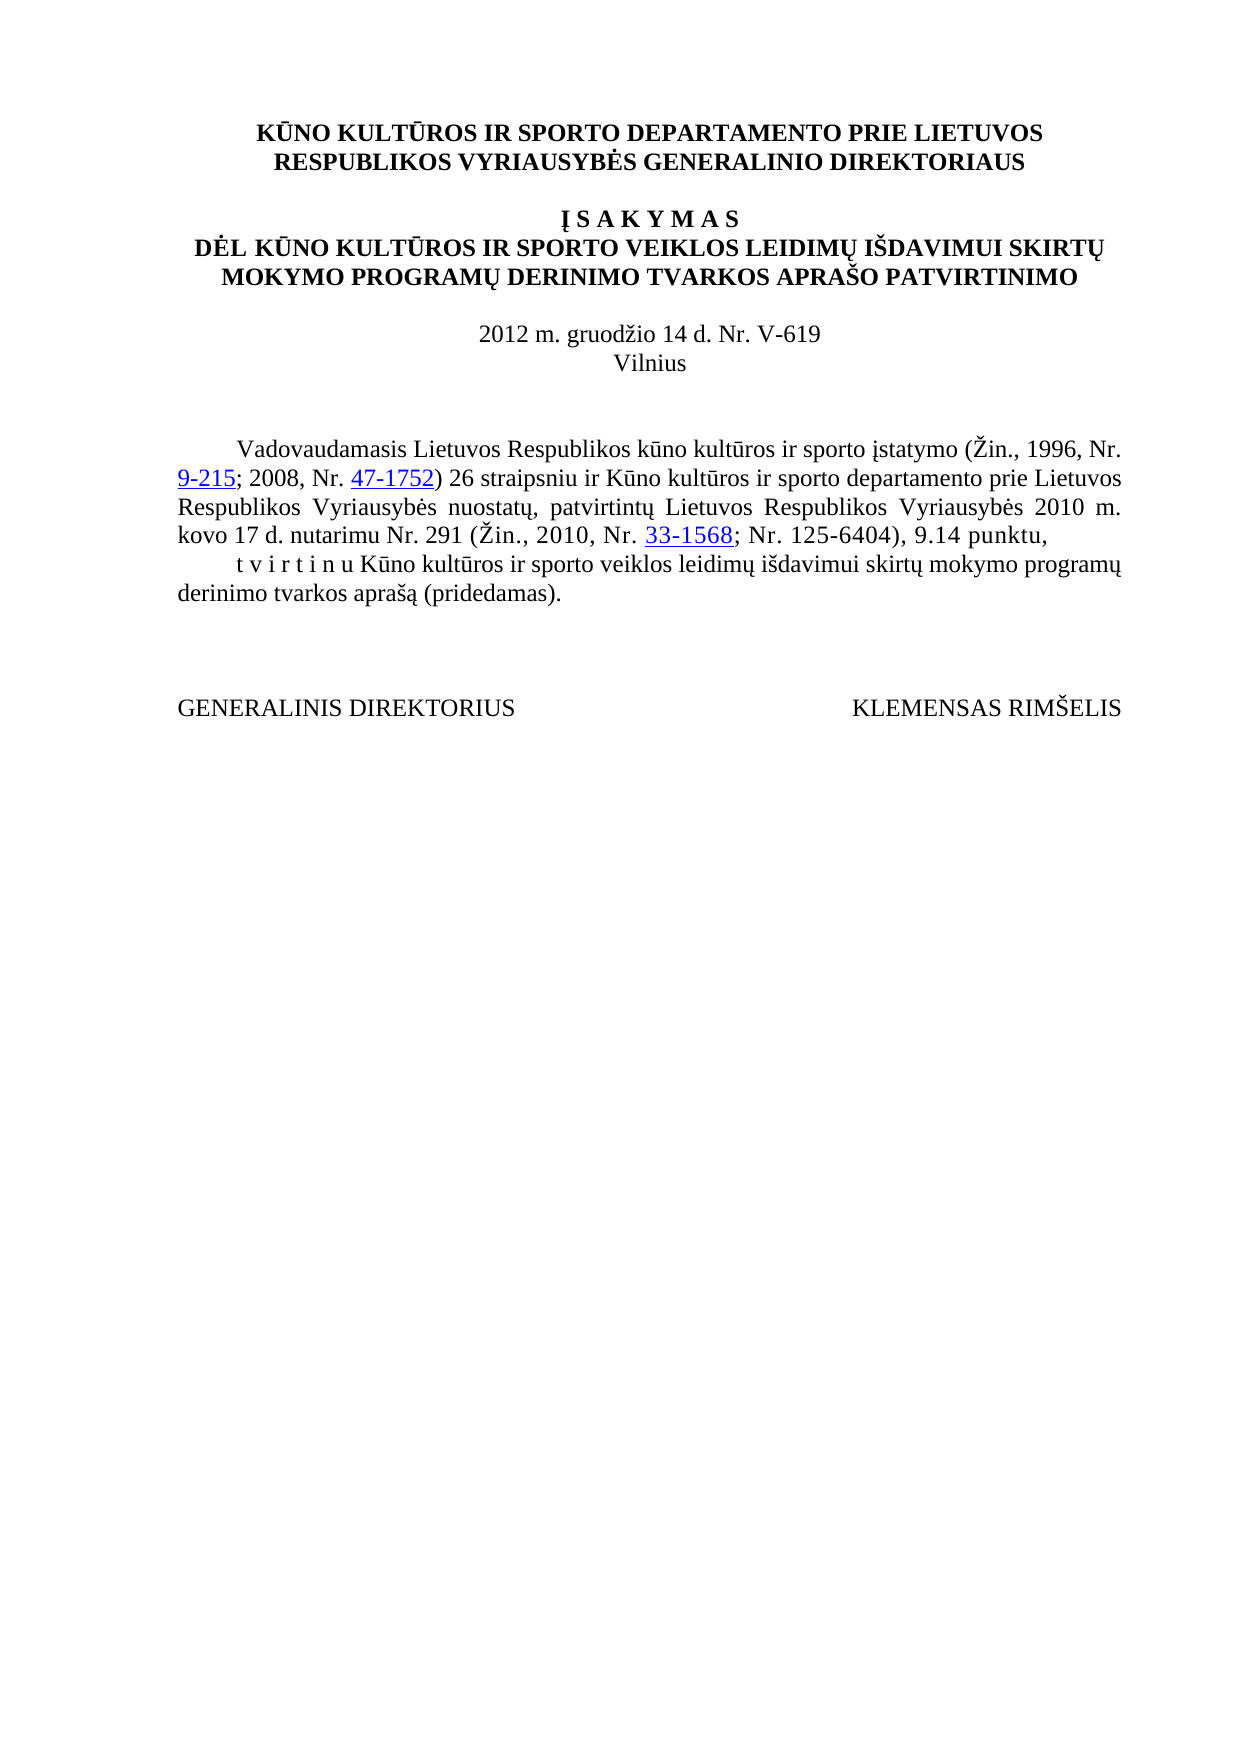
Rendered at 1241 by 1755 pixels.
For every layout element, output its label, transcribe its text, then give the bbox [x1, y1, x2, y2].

text Vadovaudamasis Lietuvos Respublikos kūno kultūros ir sporto įstatymo (Žin., 1996, Nr. 9-215; 2008, Nr. 47-1752) 26 straipsniu ir Kūno kultūros ir sporto departamento prie Lietuvos Respublikos Vyriausybės nuostatų, patvirtintų Lietuvos Respublikos Vyriausybės 2010 m. kovo 17 d. nutarimu Nr. 291 (Žin., 2010, Nr. 33-1568; Nr. 125-6404), 9.14 punktu, [177, 434, 1122, 549]
text t v i r t i n u Kūno kultūros ir sporto veiklos leidimų išdavimui skirtų mokymo programų derinimo tvarkos aprašą (pridedamas). [177, 549, 1122, 607]
text Vilnius [177, 348, 1122, 377]
text KŪNO KULTŪROS IR SPORTO DEPARTAMENTO PRIE LIETUVOS RESPUBLIKOS VYRIAUSYBĖS Generalinio direktoriaus [177, 118, 1122, 176]
text Į s a k y m a s [177, 204, 1122, 233]
text Generalinis direktorius Klemensas Rimšelis [177, 693, 1122, 722]
text DĖL KŪNO KULTŪROS IR SPORTO VEIKLOS LEIDIMŲ IŠDAVIMUI SKIRTŲ MOKYMO PROGRAMŲ DERINIMO TVARKOS APRAŠO PATVIRTINIMO [177, 233, 1122, 291]
text 2012 m. gruodžio 14 d. Nr. V-619 [177, 319, 1122, 348]
